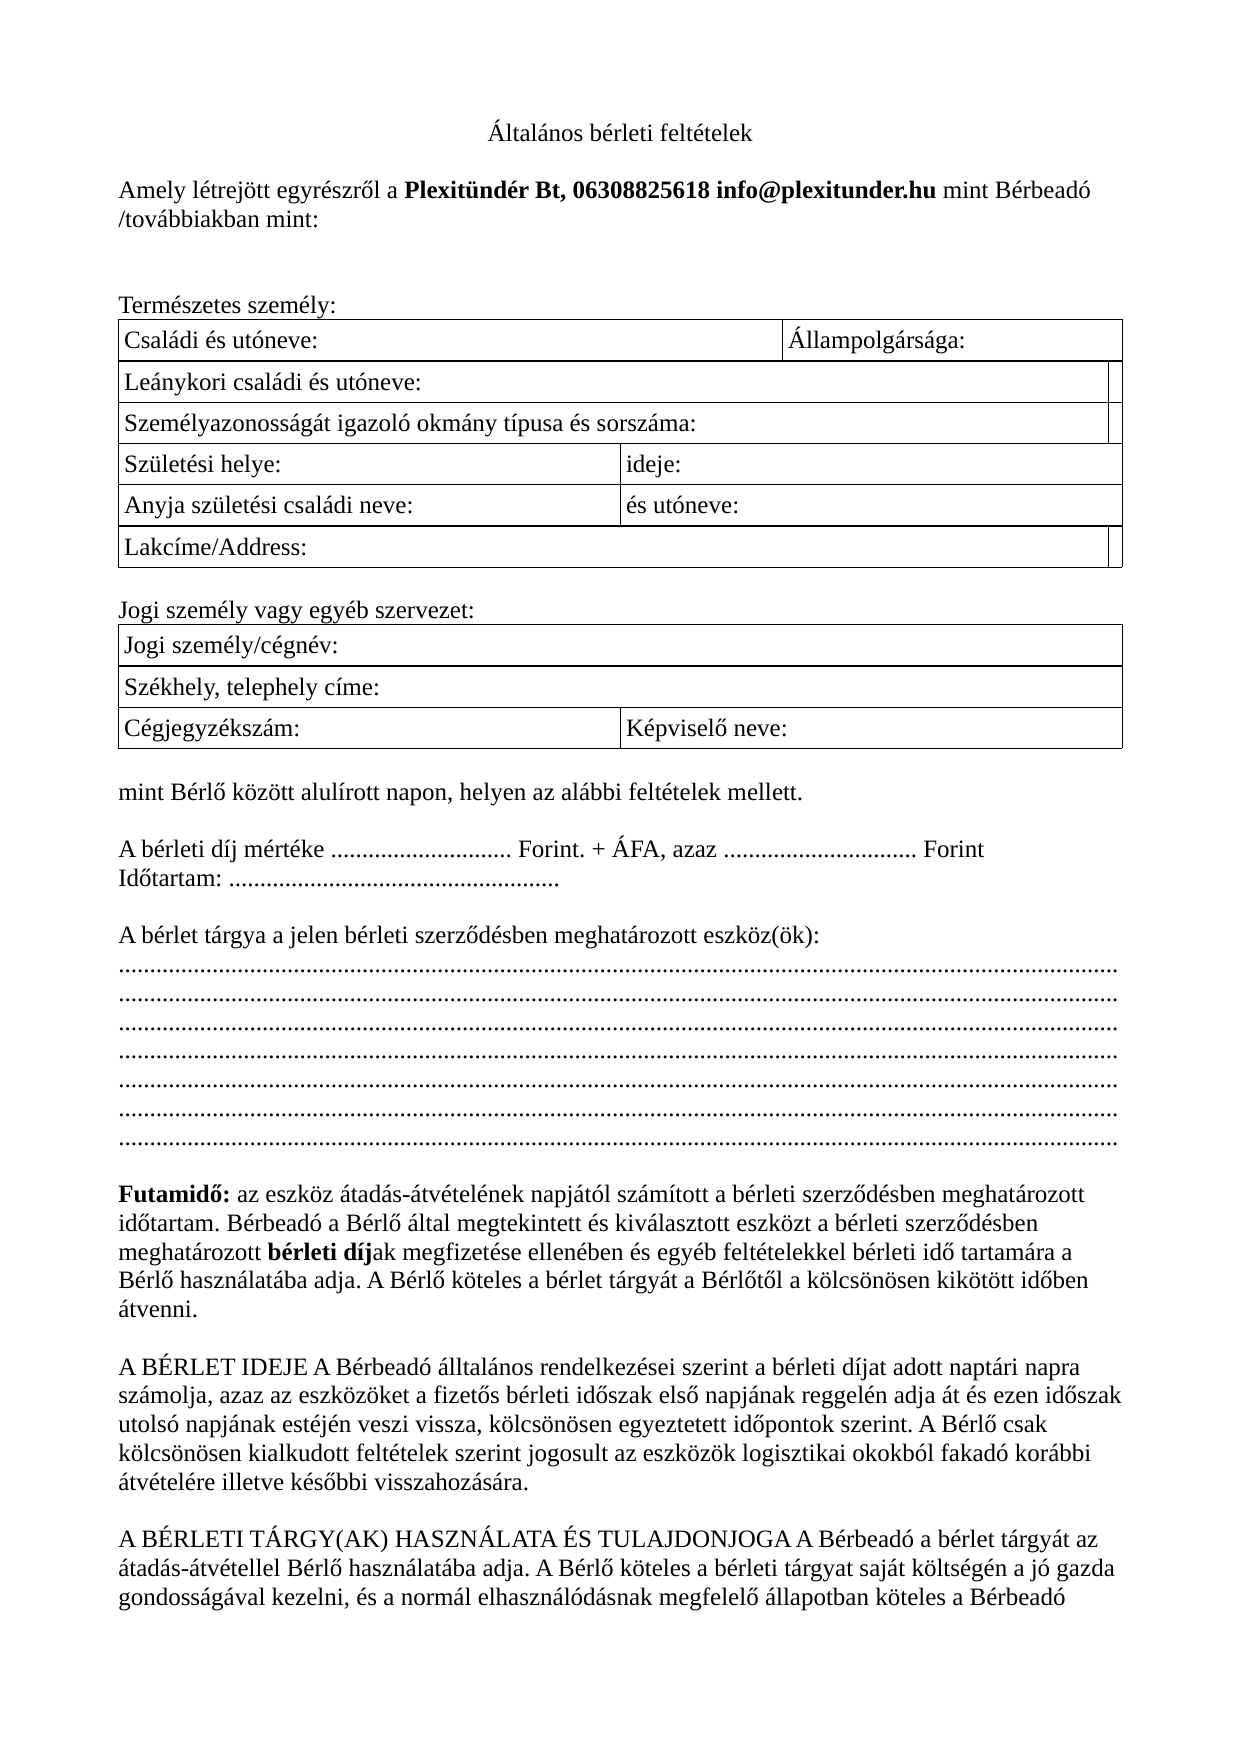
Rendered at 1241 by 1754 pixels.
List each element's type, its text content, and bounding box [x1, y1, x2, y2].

text Amely létrejött egyrészről a Plexitündér Bt, 06308825618 info@plexitunder.hu mint Bérbeadó /továbbiakban mint: [118, 176, 1122, 233]
table_header Állampolgársága: [783, 320, 1122, 360]
table_header Lakcíme/Address: [119, 527, 1108, 566]
text mint Bérlő között alulírott napon, helyen az alábbi feltételek mellett. [118, 777, 1122, 806]
table_header Leánykori családi és utóneve: [119, 362, 1108, 401]
text Jogi személy vagy egyéb szervezet: [118, 568, 1122, 624]
text A bérleti díj mértéke ............................. Forint. + ÁFA, azaz ............................... Forint Időtartam: ..................................................... [118, 834, 1122, 892]
table_header Cégjegyzékszám: [119, 708, 620, 748]
table_header Anyja születési családi neve: [119, 485, 620, 525]
table_header [1109, 527, 1122, 566]
table_header és utóneve: [621, 485, 1122, 525]
text A bérlet tárgya a jelen bérleti szerződésben meghatározott eszköz(ök): [118, 892, 1122, 949]
text ................................................................................................................................................................................................................................................................................................................................................................................................................................................................................................................................................................................................................................................................................................................................................................................................................................................................................................................................................................................................................................................................................................................................................................ [118, 949, 1122, 1151]
text A BÉRLETI TÁRGY(AK) HASZNÁLATA ÉS TULAJDONJOGA A Bérbeadó a bérlet tárgyát az átadás-átvétellel Bérlő használatába adja. A Bérlő köteles a bérleti tárgyat saját költségén a jó gazda gondosságával kezelni, és a normál elhasználódásnak megfelelő állapotban köteles a Bérbeadó [118, 1524, 1122, 1611]
table_header Jogi személy/cégnév: [119, 625, 1122, 665]
table_header ideje: [621, 444, 1122, 484]
text A BÉRLET IDEJE A Bérbeadó álltalános rendelkezései szerint a bérleti díjat adott naptári napra számolja, azaz az eszközöket a fizetős bérleti időszak első napjának reggelén adja át és ezen időszak utolsó napjának estéjén veszi vissza, kölcsönösen egyeztetett időpontok szerint. A Bérlő csak kölcsönösen kialkudott feltételek szerint jogosult az eszközök logisztikai okokból fakadó korábbi átvételére illetve későbbi visszahozására. [118, 1352, 1122, 1496]
text Általános bérleti feltételek [118, 118, 1122, 147]
text Természetes személy: [118, 291, 1122, 319]
table_header Székhely, telephely címe: [119, 667, 1122, 706]
table_header Születési helye: [119, 444, 620, 484]
table_header Személyazonosságát igazoló okmány típusa és sorszáma: [119, 403, 1108, 443]
table_header Családi és utóneve: [119, 320, 782, 360]
text Futamidő: az eszköz átadás-átvételének napjától számított a bérleti szerződésben meghatározott időtartam. Bérbeadó a Bérlő által megtekintett és kiválasztott eszközt a bérleti szerződésben meghatározott bérleti díjak megfizetése ellenében és egyéb feltételekkel bérleti idő tartamára a Bérlő használatába adja. A Bérlő köteles a bérlet tárgyát a Bérlőtől a kölcsönösen kikötött időben átvenni. [118, 1179, 1122, 1323]
table_header [1109, 403, 1122, 443]
table_header Képviselő neve: [621, 708, 1122, 748]
table_header [1109, 362, 1122, 401]
